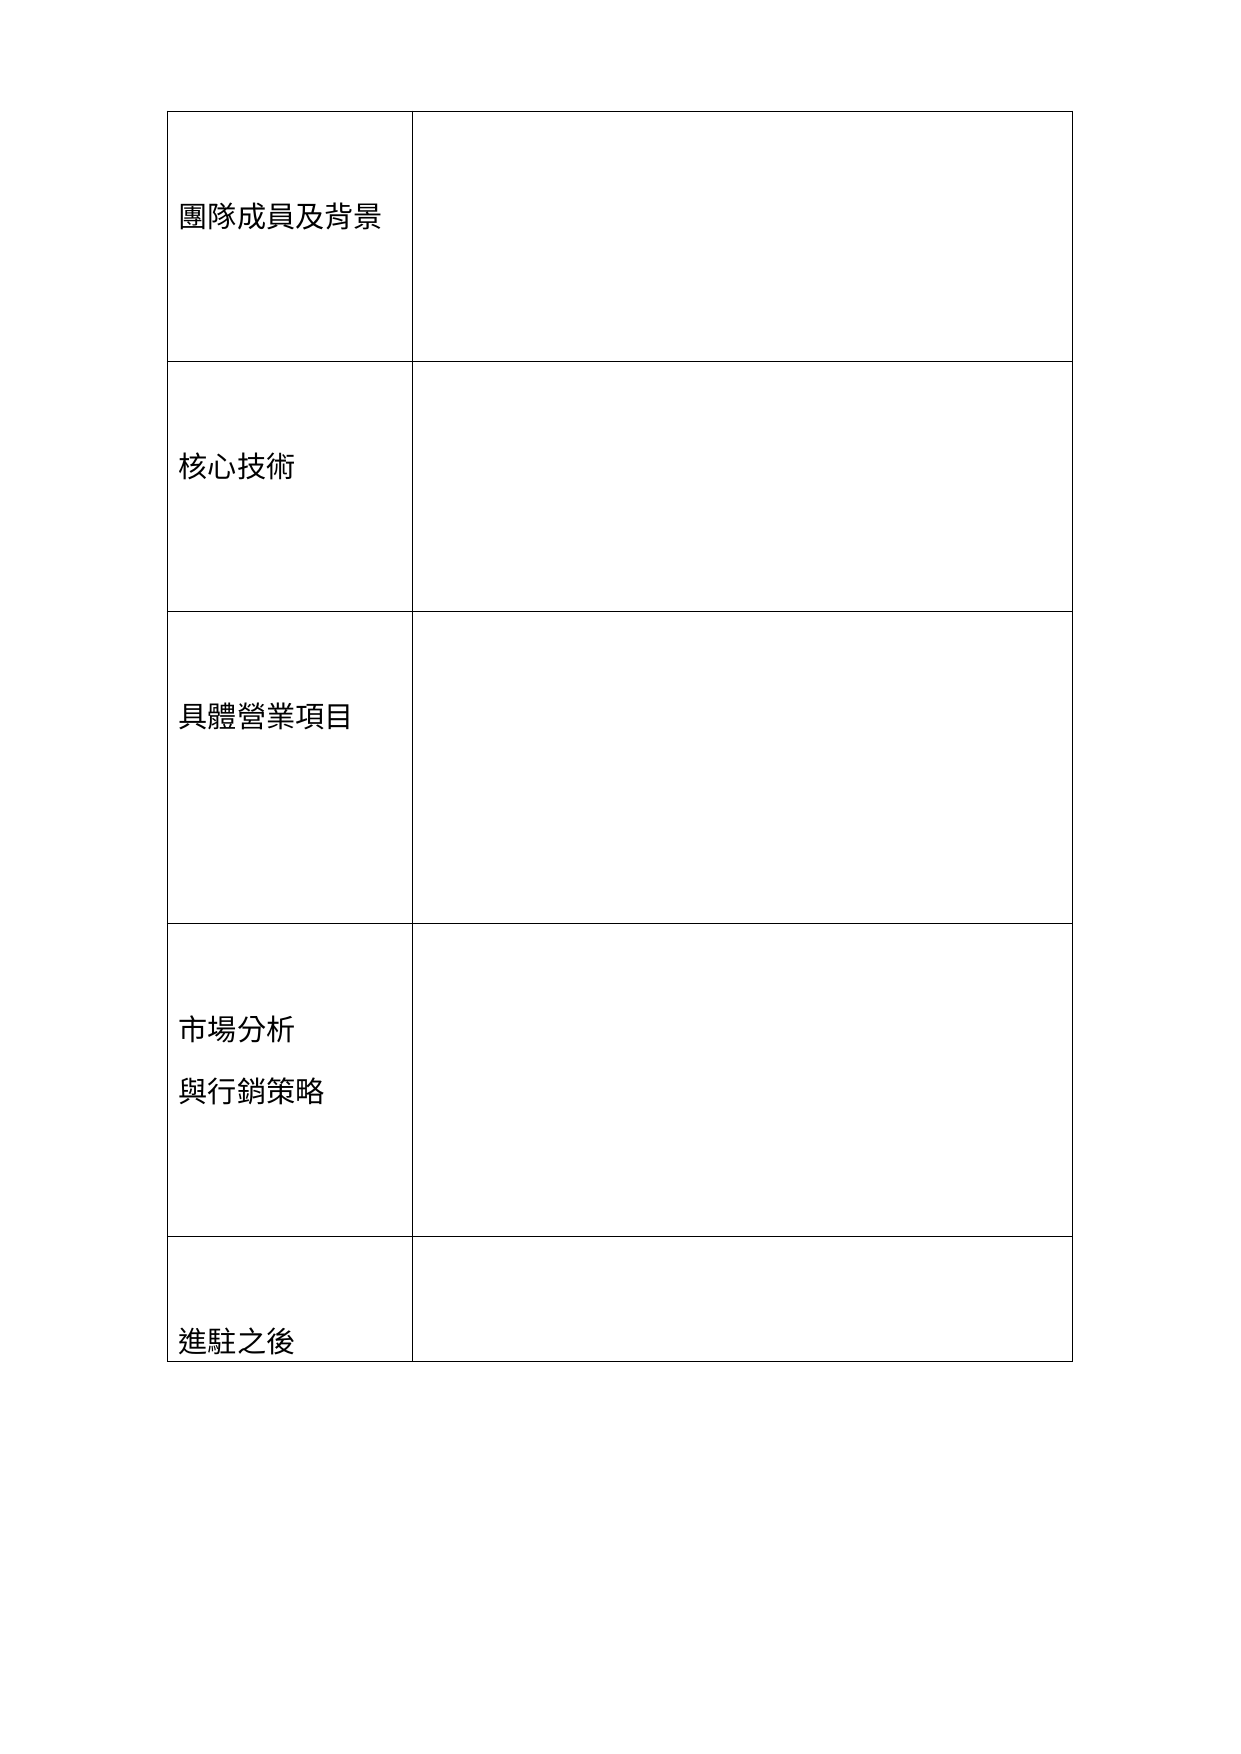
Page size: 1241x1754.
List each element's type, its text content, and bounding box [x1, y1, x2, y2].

table_cell [413, 112, 1072, 361]
table_cell [413, 924, 1072, 1236]
table_cell 具體營業項目 [168, 612, 412, 923]
table_cell 市場分析 與行銷策略 [168, 924, 412, 1236]
table_cell 進駐之後 [168, 1237, 412, 1361]
table_cell [413, 362, 1072, 611]
table_cell 團隊成員及背景 [168, 112, 412, 361]
table_cell 核心技術 [168, 362, 412, 611]
table_cell [413, 612, 1072, 923]
table_cell [413, 1237, 1072, 1361]
